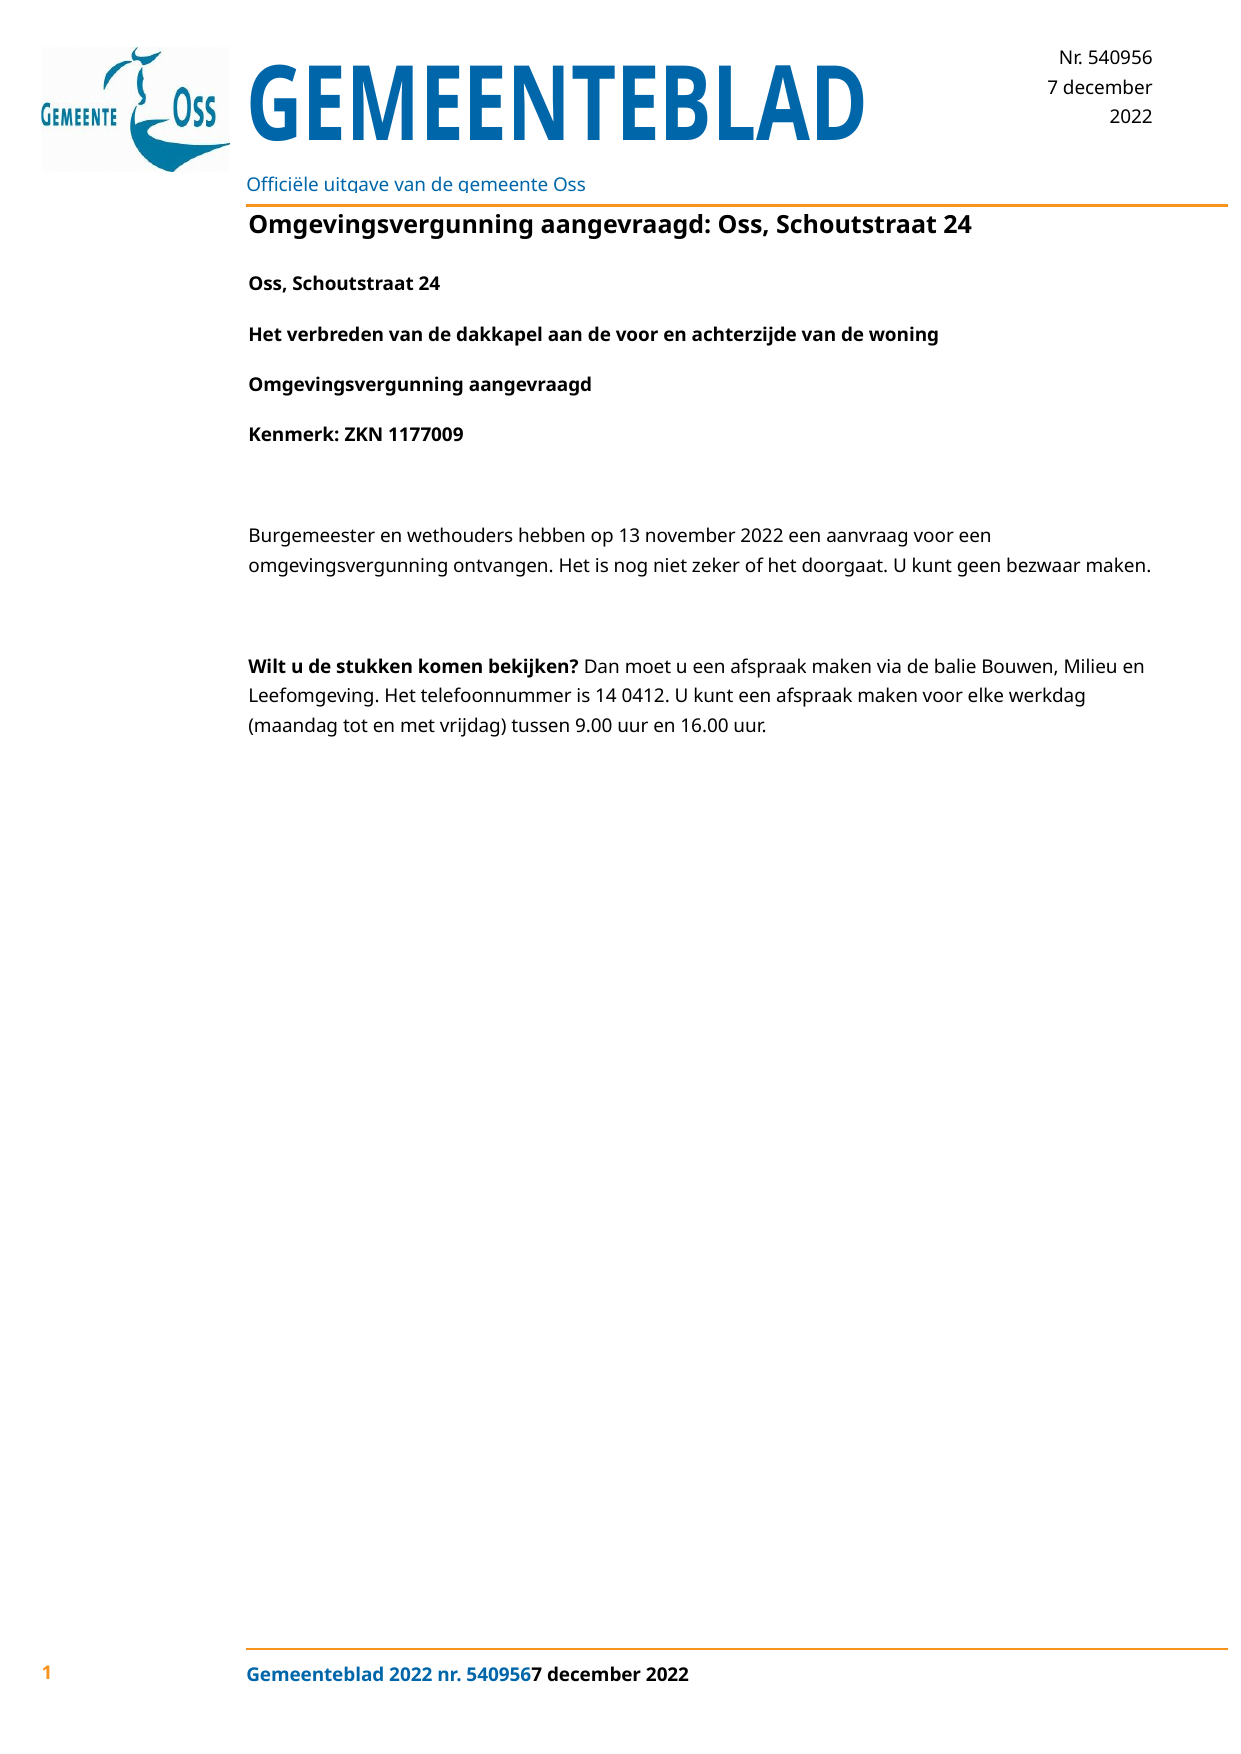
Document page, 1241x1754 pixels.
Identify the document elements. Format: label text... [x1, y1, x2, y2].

text Omgevingsvergunning aangevraagd [248, 371, 1152, 397]
picture [41, 47, 231, 172]
text Omgevingsvergunning aangevraagd: Oss, Schoutstraat 24 [248, 207, 1152, 241]
text Wilt u de stukken komen bekijken? Dan moet u een afspraak maken via de balie Bouwen, Milieu en Leefomgeving. Het telefoonnummer is 14 0412. U kunt een afspraak maken voor elke werkdag (maandag tot en met vrijdag) tussen 9.00 uur en 16.00 uur. [248, 653, 1152, 738]
text Kenmerk: ZKN 1177009 [248, 422, 1152, 447]
text Burgemeester en wethouders hebben op 13 november 2022 een aanvraag voor een omgevingsvergunning ontvangen. Het is nog niet zeker of het doorgaat. U kunt geen bezwaar maken. [248, 522, 1152, 578]
text Het verbreden van de dakkapel aan de voor en achterzijde van de woning [248, 321, 1152, 346]
text Oss, Schoutstraat 24 [248, 270, 1152, 296]
